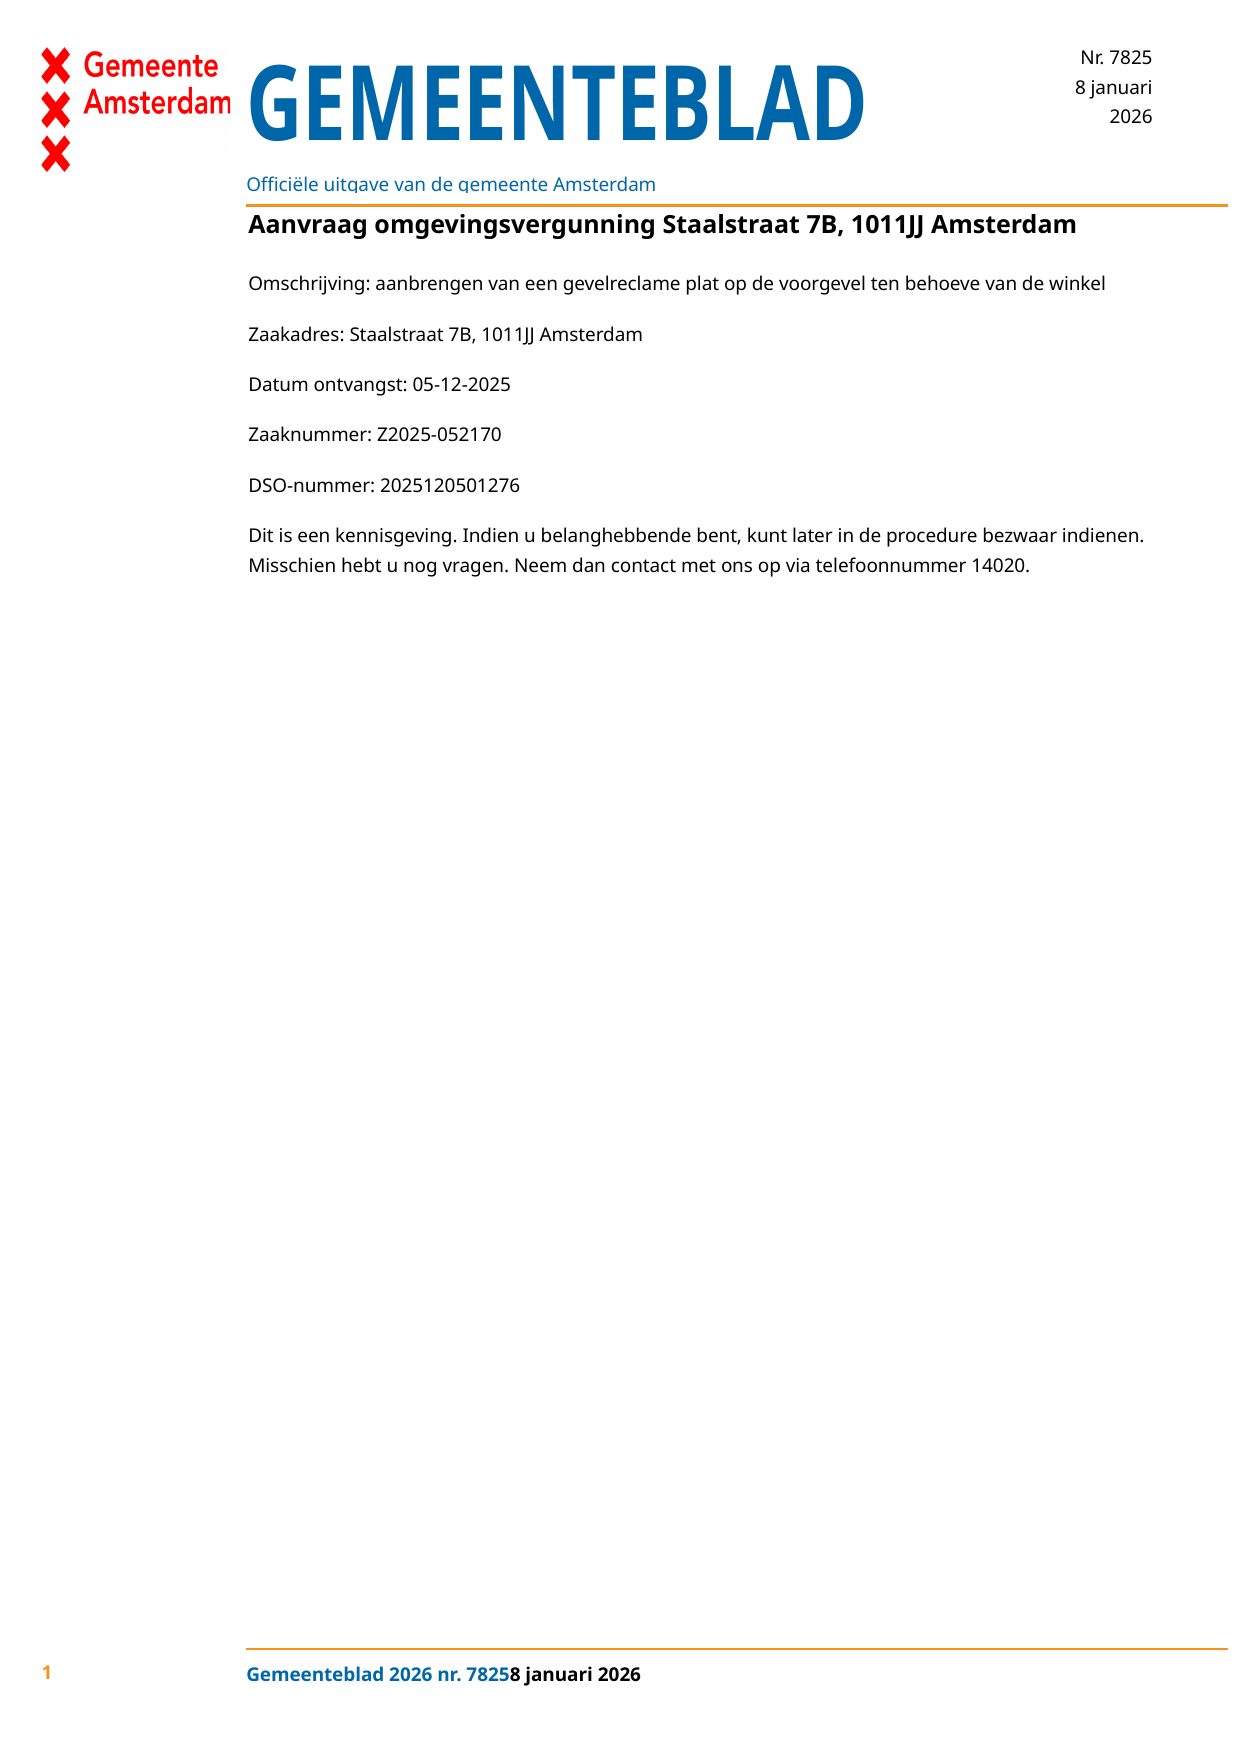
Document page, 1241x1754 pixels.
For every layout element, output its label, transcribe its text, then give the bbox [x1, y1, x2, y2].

text DSO-nummer: 2025120501276 [248, 472, 1152, 498]
text Aanvraag omgevingsvergunning Staalstraat 7B, 1011JJ Amsterdam [248, 207, 1152, 241]
text Zaaknummer: Z2025-052170 [248, 422, 1152, 447]
text Dit is een kennisgeving. Indien u belanghebbende bent, kunt later in de procedure bezwaar indienen. Misschien hebt u nog vragen. Neem dan contact met ons op via telefoonnummer 14020. [248, 522, 1152, 578]
picture [41, 47, 231, 172]
text Omschrijving: aanbrengen van een gevelreclame plat op de voorgevel ten behoeve van de winkel [248, 270, 1152, 296]
text Zaakadres: Staalstraat 7B, 1011JJ Amsterdam [248, 321, 1152, 346]
text Datum ontvangst: 05-12-2025 [248, 371, 1152, 397]
